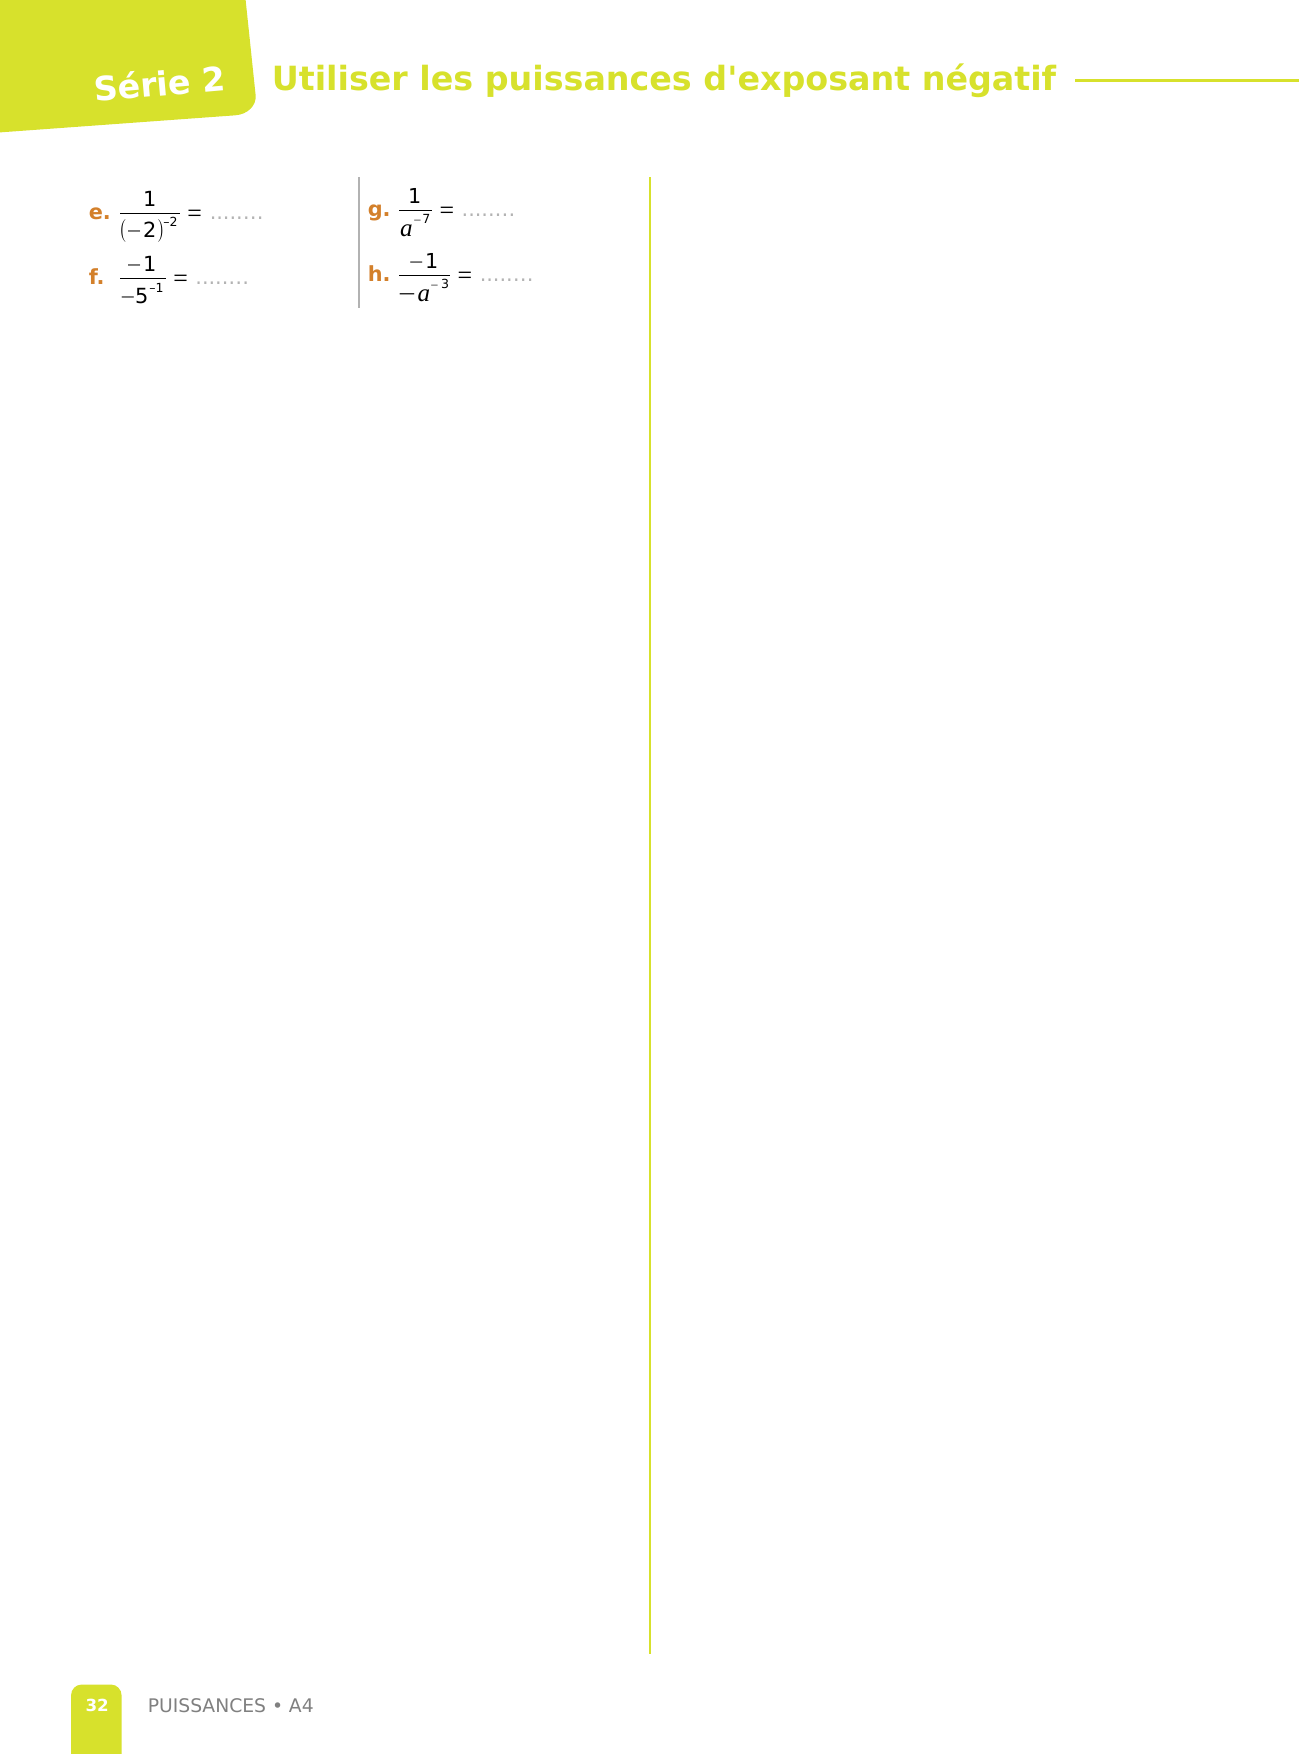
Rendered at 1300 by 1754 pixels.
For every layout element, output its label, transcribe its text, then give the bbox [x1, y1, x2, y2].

list  .....… [88, 177, 350, 242]
list  .....… [368, 177, 629, 242]
list  .....… [368, 242, 629, 307]
list  .....… [88, 242, 350, 307]
